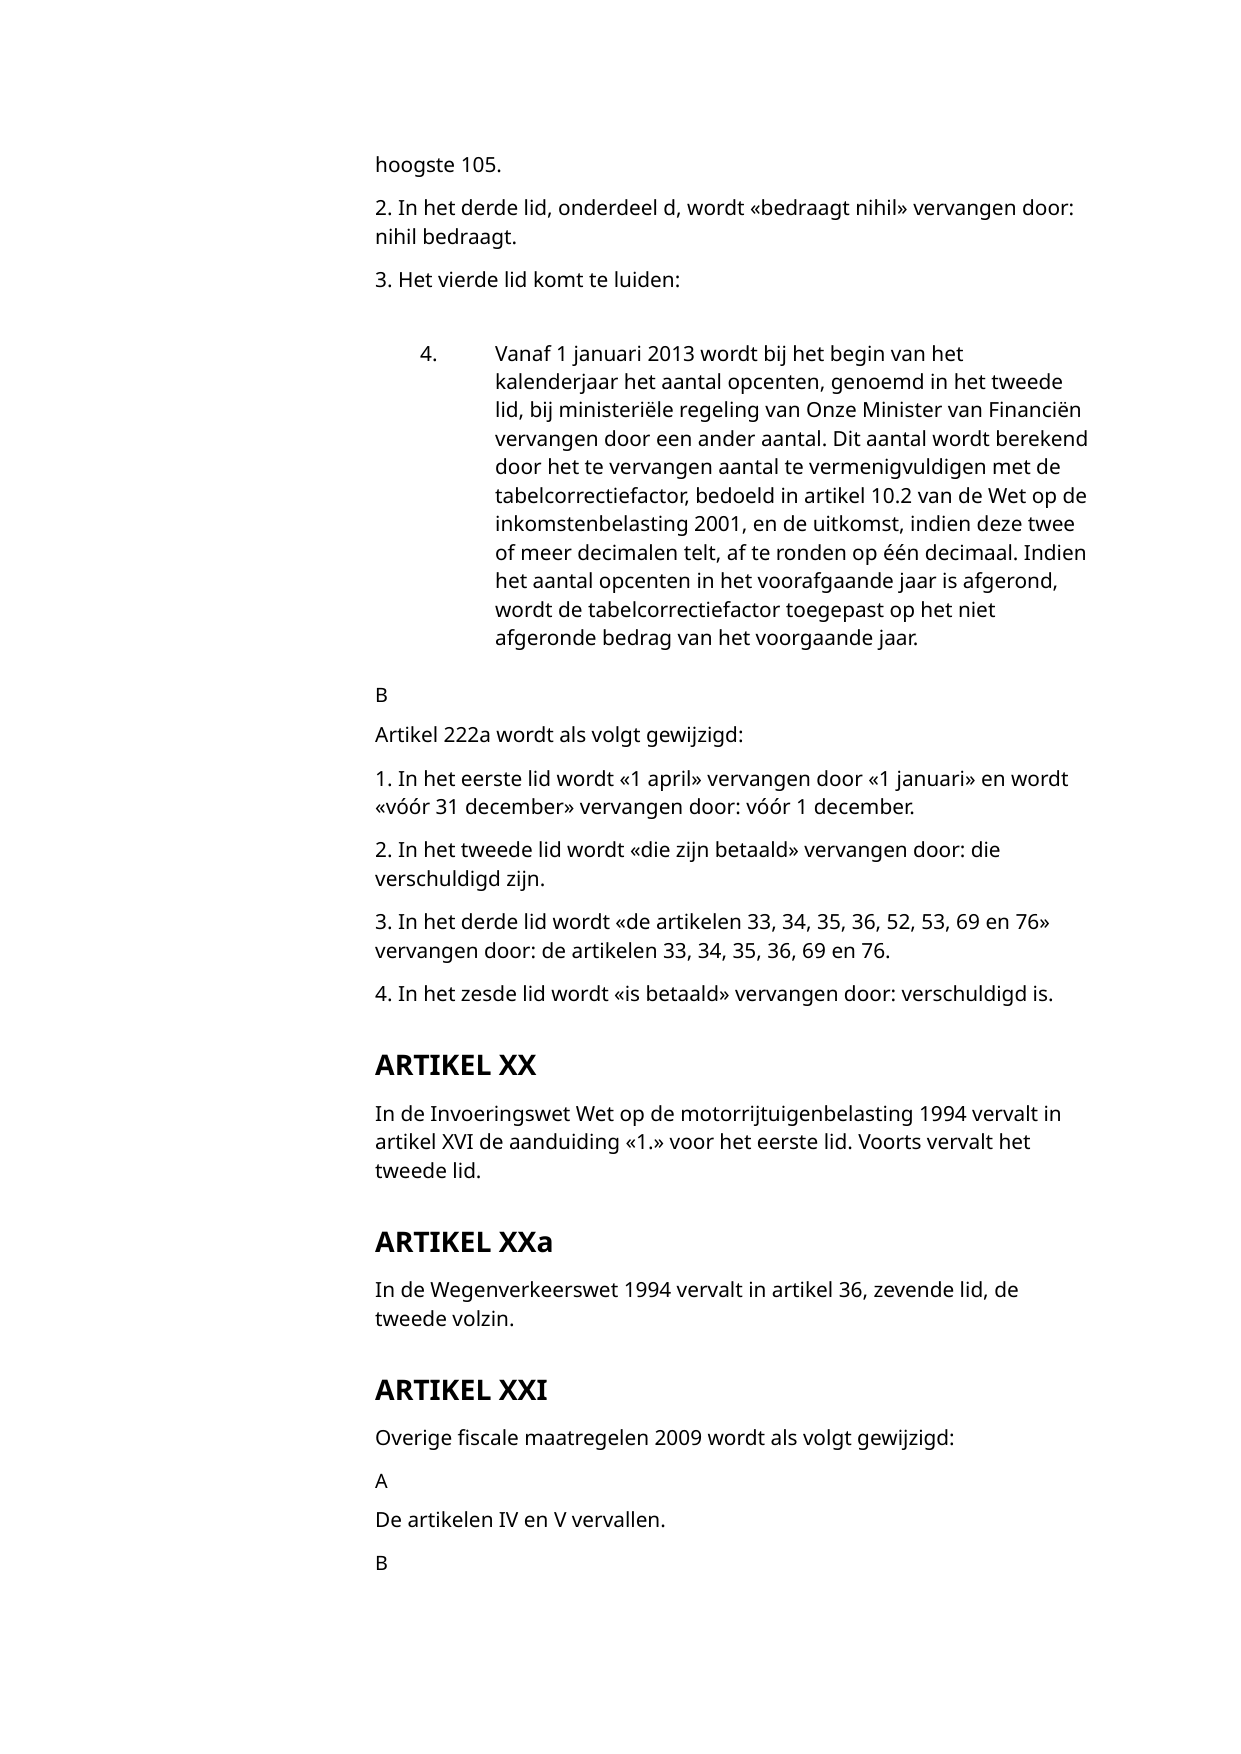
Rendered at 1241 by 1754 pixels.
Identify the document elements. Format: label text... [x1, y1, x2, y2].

text 3. In het derde lid wordt «de artikelen 33, 34, 35, 36, 52, 53, 69 en 76» vervangen door: de artikelen 33, 34, 35, 36, 69 en 76. [375, 907, 1090, 964]
text De artikelen IV en V vervallen. [375, 1506, 1090, 1534]
subtitle ARTIKEL XXa [375, 1222, 1090, 1260]
text 1. In het eerste lid wordt «1 april» vervangen door «1 januari» en wordt «vóór 31 december» vervangen door: vóór 1 december. [375, 764, 1090, 821]
text 2. In het tweede lid wordt «die zijn betaald» vervangen door: die verschuldigd zijn. [375, 836, 1090, 892]
subtitle ARTIKEL XX [375, 1045, 1090, 1084]
text Artikel 222a wordt als volgt gewijzigd: [375, 720, 1090, 749]
list Vanaf 1 januari 2013 wordt bij het begin van het kalenderjaar het aantal opcenten, genoemd in het tweede lid, bij ministeriële regeling van Onze Minister van Financiën vervangen door een ander aantal. Dit aantal wordt berekend door het te vervangen aantal te vermenigvuldigen met de tabelcorrectiefactor, bedoeld in artikel 10.2 van de Wet op de inkomstenbelasting 2001, en de uitkomst, indien deze twee of meer decimalen telt, af te ronden op één decimaal. Indien het aantal opcenten in het voorafgaande jaar is afgerond, wordt de tabelcorrectiefactor toegepast op het niet afgeronde bedrag van het voorgaande jaar. [420, 339, 1090, 652]
text hoogste 105. [375, 150, 1090, 178]
subtitle ARTIKEL XXI [375, 1370, 1090, 1408]
text In de Wegenverkeerswet 1994 vervalt in artikel 36, zevende lid, de tweede volzin. [375, 1275, 1090, 1332]
text B [375, 1549, 1090, 1576]
text 3. Het vierde lid komt te luiden: [375, 265, 1090, 294]
text 4. In het zesde lid wordt «is betaald» vervangen door: verschuldigd is. [375, 979, 1090, 1008]
text 2. In het derde lid, onderdeel d, wordt «bedraagt nihil» vervangen door: nihil bedraagt. [375, 193, 1090, 250]
text Overige fiscale maatregelen 2009 wordt als volgt gewijzigd: [375, 1423, 1090, 1452]
text In de Invoeringswet Wet op de motorrijtuigenbelasting 1994 vervalt in artikel XVI de aanduiding «1.» voor het eerste lid. Voorts vervalt het tweede lid. [375, 1099, 1090, 1184]
text A [375, 1467, 1090, 1494]
text B [375, 682, 1090, 708]
